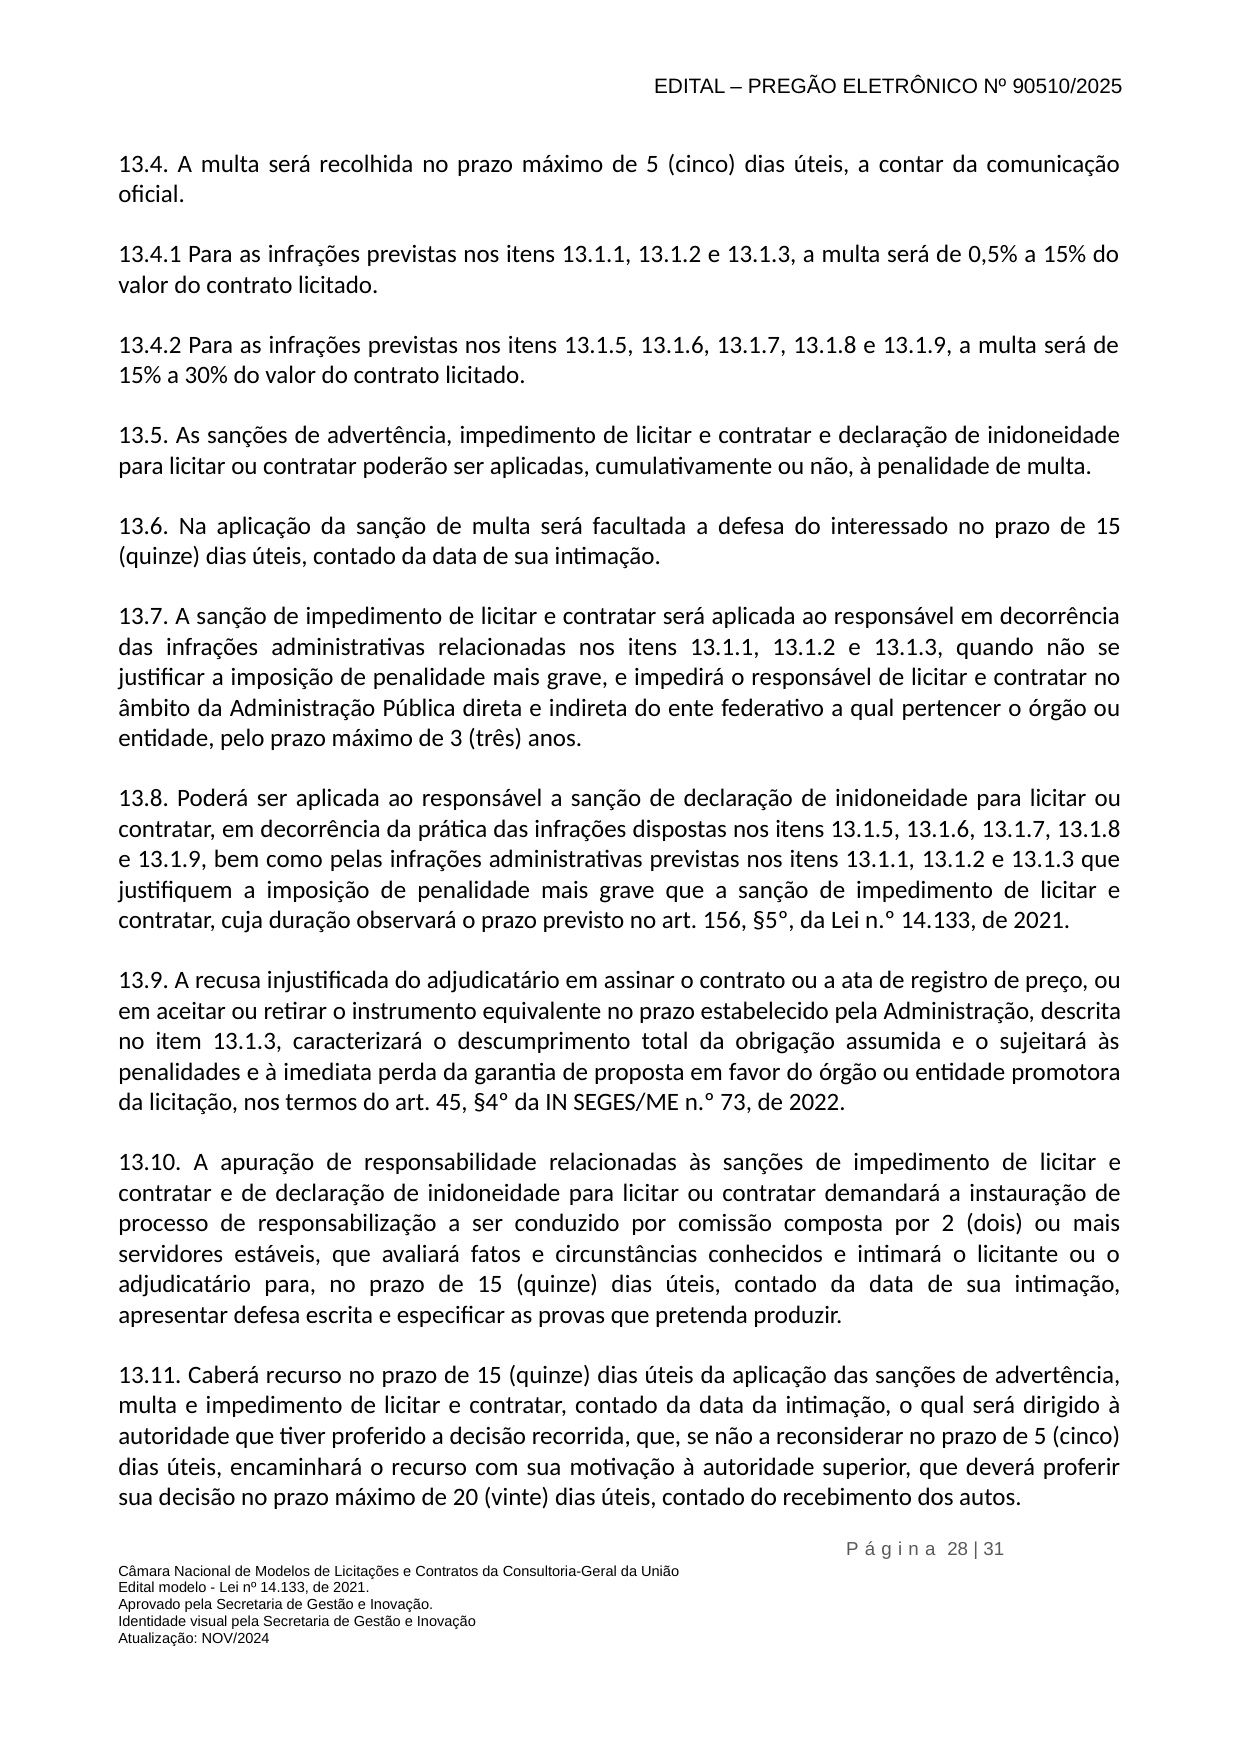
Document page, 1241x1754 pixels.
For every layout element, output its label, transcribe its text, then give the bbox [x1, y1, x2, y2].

text 13.8. Poderá ser aplicada ao responsável a sanção de declaração de inidoneidade para licitar ou contratar, em decorrência da prática das infrações dispostas nos itens 13.1.5, 13.1.6, 13.1.7, 13.1.8 e 13.1.9, bem como pelas infrações administrativas previstas nos itens 13.1.1, 13.1.2 e 13.1.3 que justifiquem a imposição de penalidade mais grave que a sanção de impedimento de licitar e contratar, cuja duração observará o prazo previsto no art. 156, §5º, da Lei n.º 14.133, de 2021. [118, 782, 1122, 935]
text 13.6. Na aplicação da sanção de multa será facultada a defesa do interessado no prazo de 15 (quinze) dias úteis, contado da data de sua intimação. [118, 510, 1122, 571]
text 13.11. Caberá recurso no prazo de 15 (quinze) dias úteis da aplicação das sanções de advertência, multa e impedimento de licitar e contratar, contado da data da intimação, o qual será dirigido à autoridade que tiver proferido a decisão recorrida, que, se não a reconsiderar no prazo de 5 (cinco) dias úteis, encaminhará o recurso com sua motivação à autoridade superior, que deverá proferir sua decisão no prazo máximo de 20 (vinte) dias úteis, contado do recebimento dos autos. [118, 1359, 1122, 1512]
text 13.4.1 Para as infrações previstas nos itens 13.1.1, 13.1.2 e 13.1.3, a multa será de 0,5% a 15% do valor do contrato licitado. [118, 238, 1122, 299]
text 13.7. A sanção de impedimento de licitar e contratar será aplicada ao responsável em decorrência das infrações administrativas relacionadas nos itens 13.1.1, 13.1.2 e 13.1.3, quando não se justificar a imposição de penalidade mais grave, e impedirá o responsável de licitar e contratar no âmbito da Administração Pública direta e indireta do ente federativo a qual pertencer o órgão ou entidade, pelo prazo máximo de 3 (três) anos. [118, 600, 1122, 753]
text 13.10. A apuração de responsabilidade relacionadas às sanções de impedimento de licitar e contratar e de declaração de inidoneidade para licitar ou contratar demandará a instauração de processo de responsabilização a ser conduzido por comissão composta por 2 (dois) ou mais servidores estáveis, que avaliará fatos e circunstâncias conhecidos e intimará o licitante ou o adjudicatário para, no prazo de 15 (quinze) dias úteis, contado da data de sua intimação, apresentar defesa escrita e especificar as provas que pretenda produzir. [118, 1147, 1122, 1330]
text 13.9. A recusa injustificada do adjudicatário em assinar o contrato ou a ata de registro de preço, ou em aceitar ou retirar o instrumento equivalente no prazo estabelecido pela Administração, descrita no item 13.1.3, caracterizará o descumprimento total da obrigação assumida e o sujeitará às penalidades e à imediata perda da garantia de proposta em favor do órgão ou entidade promotora da licitação, nos termos do art. 45, §4º da IN SEGES/ME n.º 73, de 2022. [118, 964, 1122, 1117]
text 13.4.2 Para as infrações previstas nos itens 13.1.5, 13.1.6, 13.1.7, 13.1.8 e 13.1.9, a multa será de 15% a 30% do valor do contrato licitado. [118, 329, 1122, 390]
text 13.5. As sanções de advertência, impedimento de licitar e contratar e declaração de inidoneidade para licitar ou contratar poderão ser aplicadas, cumulativamente ou não, à penalidade de multa. [118, 419, 1122, 480]
text 13.4. A multa será recolhida no prazo máximo de 5 (cinco) dias úteis, a contar da comunicação oficial. [118, 148, 1122, 209]
